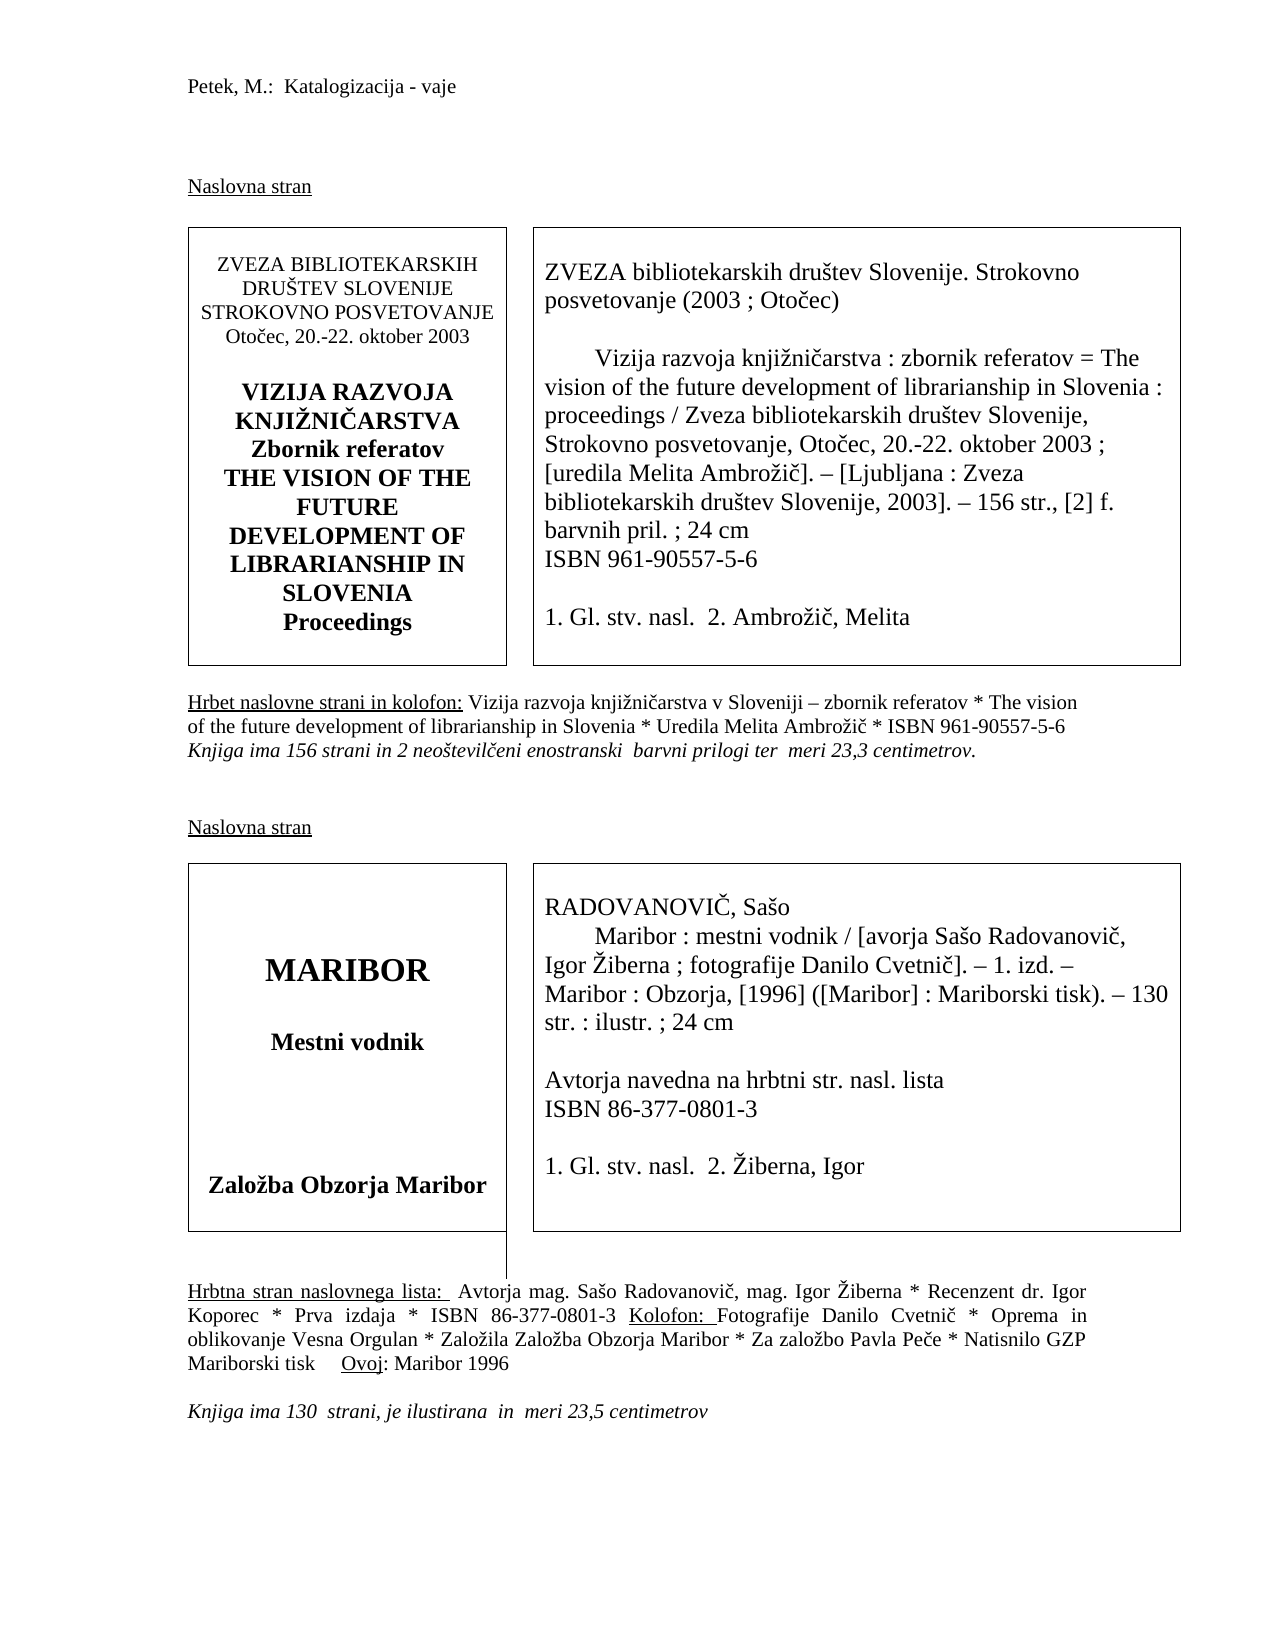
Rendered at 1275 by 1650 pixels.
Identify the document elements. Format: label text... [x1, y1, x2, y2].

text Hrbet naslovne strani in kolofon: Vizija razvoja knjižničarstva v Sloveniji – zbornik referatov * The vision of the future development of librarianship in Slovenia * Uredila Melita Ambrožič * ISBN 961-90557-5-6 [187, 689, 1088, 738]
table_header MARIBOR Mestni vodnik Založba Obzorja Maribor [189, 864, 506, 1231]
subtitle Knjiga ima 130 strani, je ilustirana in meri 23,5 centimetrov [187, 1399, 1088, 1423]
table_header [507, 863, 533, 1279]
table_header [507, 227, 533, 664]
table_cell [533, 1232, 1181, 1279]
subtitle Naslovna stran [187, 814, 1088, 839]
table_header RADOVANOVIČ, Sašo Maribor : mestni vodnik / [avorja Sašo Radovanovič, Igor Žiberna ; fotografije Danilo Cvetnič]. – 1. izd. – Maribor : Obzorja, [1996] ([Maribor] : Mariborski tisk). – 130 str. : ilustr. ; 24 cm Avtorja navedna na hrbtni str. nasl. lista ISBN 86-377-0801-3 1. Gl. stv. nasl. 2. Žiberna, Igor [534, 864, 1180, 1231]
text Hrbtna stran naslovnega lista: Avtorja mag. Sašo Radovanovič, mag. Igor Žiberna * Recenzent dr. Igor Koporec * Prva izdaja * ISBN 86-377-0801-3 Kolofon: Fotografije Danilo Cvetnič * Oprema in oblikovanje Vesna Orgulan * Založila Založba Obzorja Maribor * Za založbo Pavla Peče * Natisnilo GZP Mariborski tisk Ovoj: Maribor 1996 [187, 1279, 1088, 1375]
table_cell [189, 1232, 506, 1279]
subtitle Knjiga ima 156 strani in 2 neoštevilčeni enostranski barvni prilogi ter meri 23,3 centimetrov. [187, 738, 1088, 762]
table_header ZVEZA bibliotekarskih društev Slovenije. Strokovno posvetovanje (2003 ; Otočec) Vizija razvoja knjižničarstva : zbornik referatov = The vision of the future development of librarianship in Slovenia : proceedings / Zveza bibliotekarskih društev Slovenije, Strokovno posvetovanje, Otočec, 20.-22. oktober 2003 ; [uredila Melita Ambrožič]. – [Ljubljana : Zveza bibliotekarskih društev Slovenije, 2003]. – 156 str., [2] f. barvnih pril. ; 24 cm ISBN 961-90557-5-6 1. Gl. stv. nasl. 2. Ambrožič, Melita [534, 228, 1180, 664]
table_header ZVEZA BIBLIOTEKARSKIH DRUŠTEV SLOVENIJE STROKOVNO POSVETOVANJE Otočec, 20.-22. oktober 2003 VIZIJA RAZVOJA KNJIŽNIČARSTVA Zbornik referatov THE VISION OF THE FUTURE DEVELOPMENT OF LIBRARIANSHIP IN SLOVENIA Proceedings [189, 228, 506, 664]
subtitle Naslovna stran [187, 174, 1088, 198]
